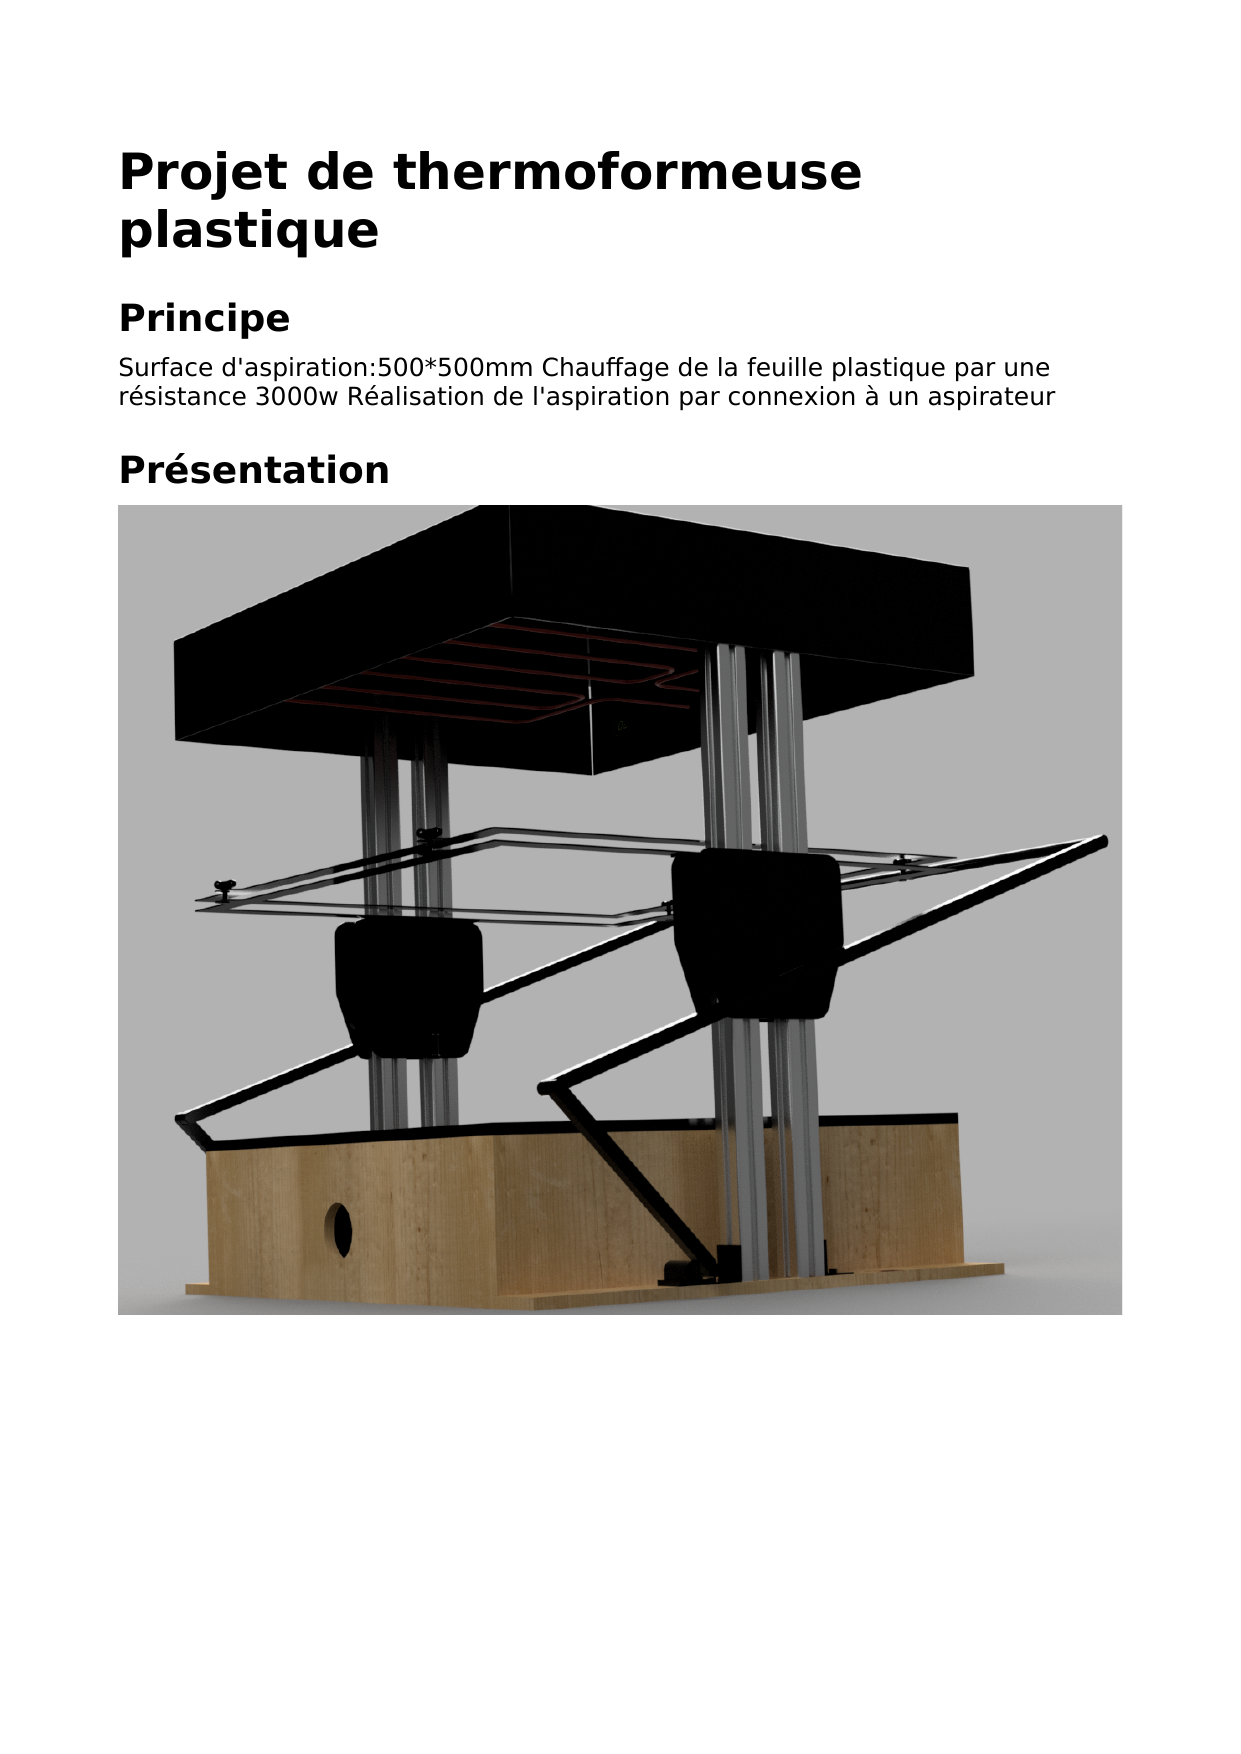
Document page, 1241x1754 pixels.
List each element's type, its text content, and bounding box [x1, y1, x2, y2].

text Surface d'aspiration:500*500mm Chauffage de la feuille plastique par une résistance 3000w Réalisation de l'aspiration par connexion à un aspirateur [118, 353, 1122, 412]
picture [118, 505, 1123, 1315]
subtitle Principe [118, 297, 1122, 341]
subtitle Présentation [118, 449, 1122, 493]
subtitle Projet de thermoformeuse plastique [118, 143, 1122, 259]
